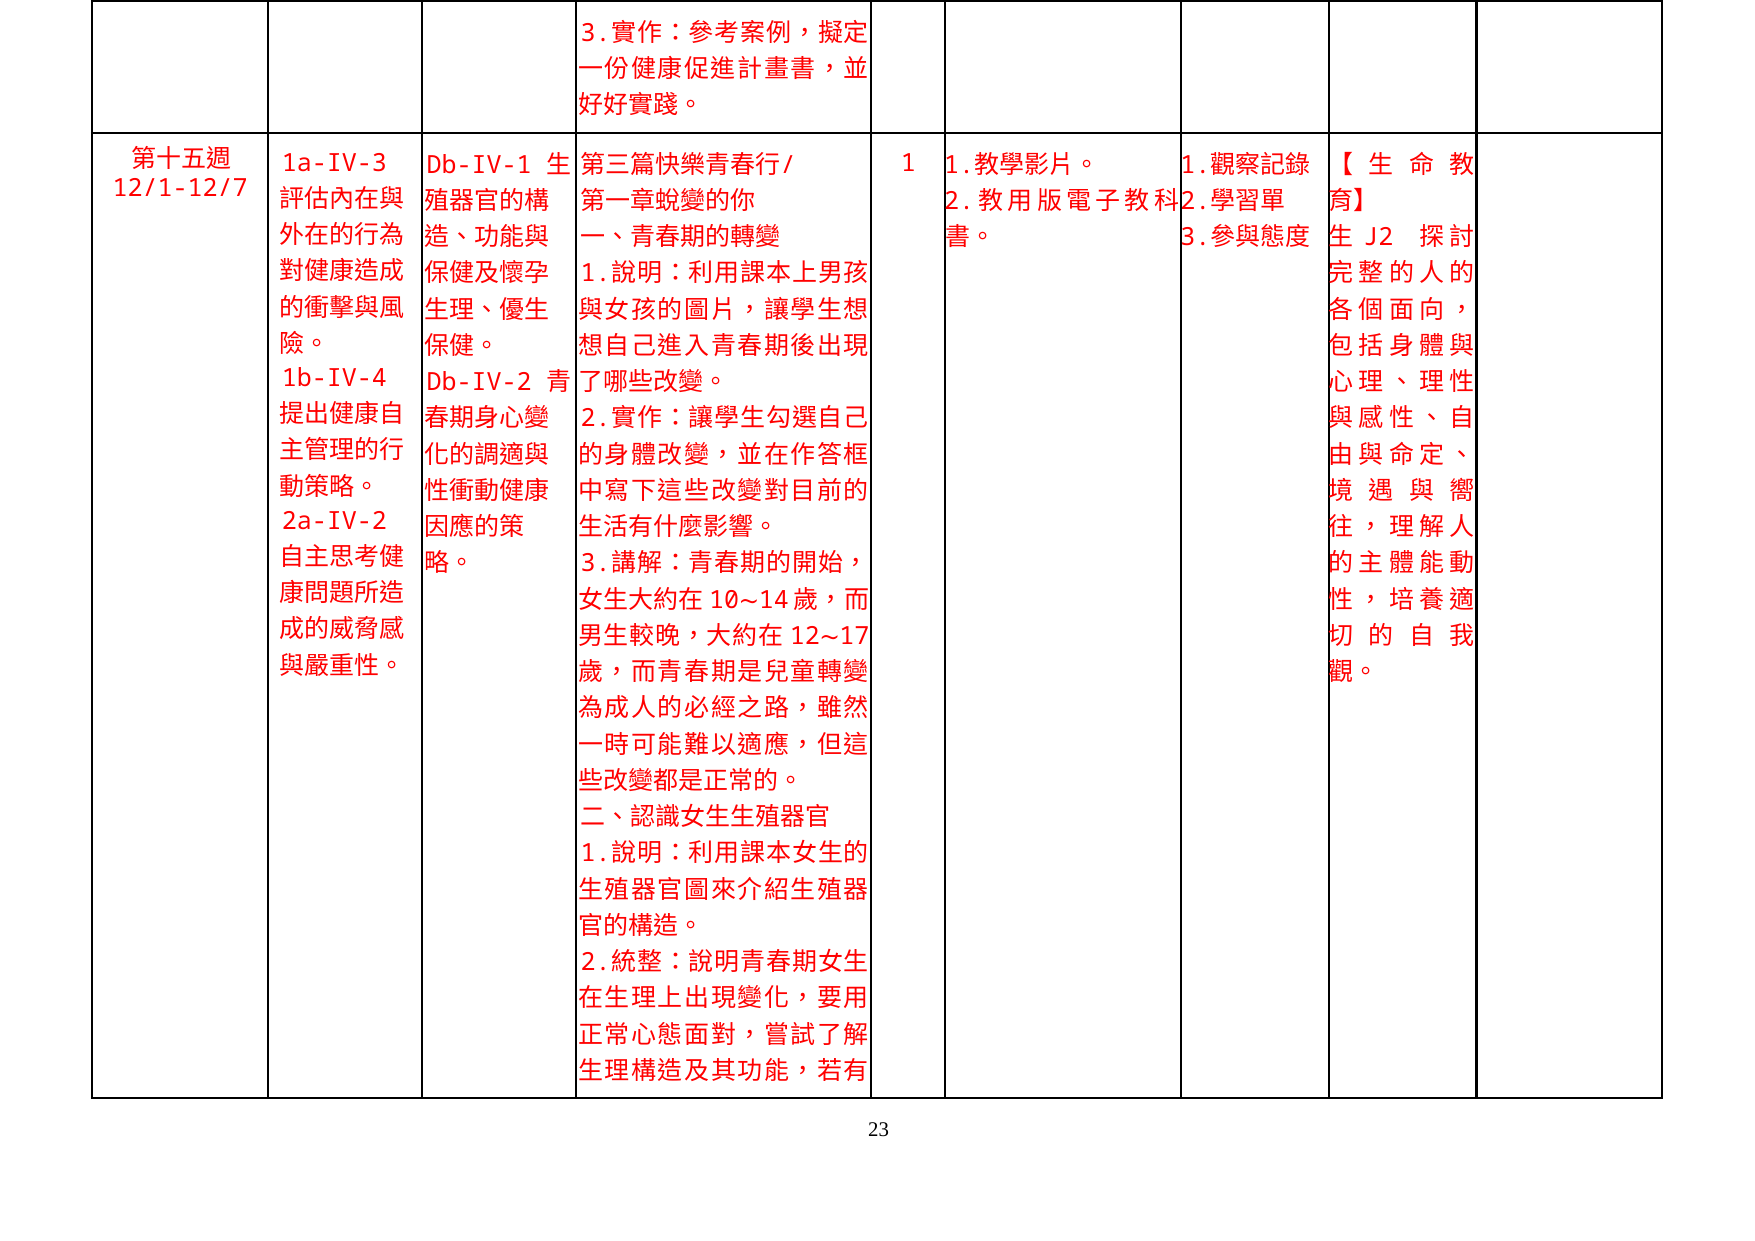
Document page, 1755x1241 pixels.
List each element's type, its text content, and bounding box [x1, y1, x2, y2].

table_cell [423, 2, 575, 132]
table_cell Db-IV-1 生殖器官的構造、功能與保健及懷孕生理、優生保健。 Db-IV-2 青春期身心變化的調適與性衝動健康因應的策略。 [423, 134, 575, 1097]
table_cell 第十五週12/1-12/7 [93, 134, 267, 1097]
table_cell 1 [872, 134, 944, 1097]
table_cell [1330, 2, 1475, 132]
table_cell [872, 2, 944, 132]
table_cell 【生命教育】 生J2 探討完整的人的各個面向，包括身體與心理、理性與感性、自由與命定、境遇與嚮往，理解人的主體能動性，培養適切的自我觀。 [1330, 134, 1475, 1097]
table_cell 第三篇快樂青春行/ 第一章蛻變的你 一、青春期的轉變 1.說明：利用課本上男孩與女孩的圖片，讓學生想想自己進入青春期後出現了哪些改變。 2.實作：讓學生勾選自己的身體改變，並在作答框中寫下這些改變對目前的生活有什麼影響。 3.講解：青春期的開始，女生大約在10∼14歲，而男生較晚，大約在12∼17歲，而青春期是兒童轉變為成人的必經之路，雖然一時可能難以適應，但這些改變都是正常的。 二、認識女生生殖器官 1.說明：利用課本女生的生殖器官圖來介紹生殖器官的構造。 2.統整：說明青春期女生在生理上出現變化，要用正常心態面對，嘗試了解生理構造及其功能，若有 [577, 134, 870, 1097]
table_cell [1478, 134, 1661, 1097]
table_cell [93, 2, 267, 132]
table_cell [1478, 2, 1661, 132]
table_cell 1.觀察記錄 2.學習單 3.參與態度 [1182, 134, 1328, 1097]
table_cell [946, 2, 1180, 132]
table_cell 1a-IV-3 評估內在與外在的行為對健康造成的衝擊與風險。 1b-IV-4 提出健康自主管理的行動策略。 2a-IV-2 自主思考健康問題所造成的威脅感與嚴重性。 [269, 134, 421, 1097]
table_cell [269, 2, 421, 132]
table_cell [1182, 2, 1328, 132]
table_cell 1.教學影片。 2.教用版電子教科書。 [946, 134, 1180, 1097]
table_cell 3.實作：參考案例，擬定一份健康促進計畫書，並好好實踐。 [577, 2, 870, 132]
